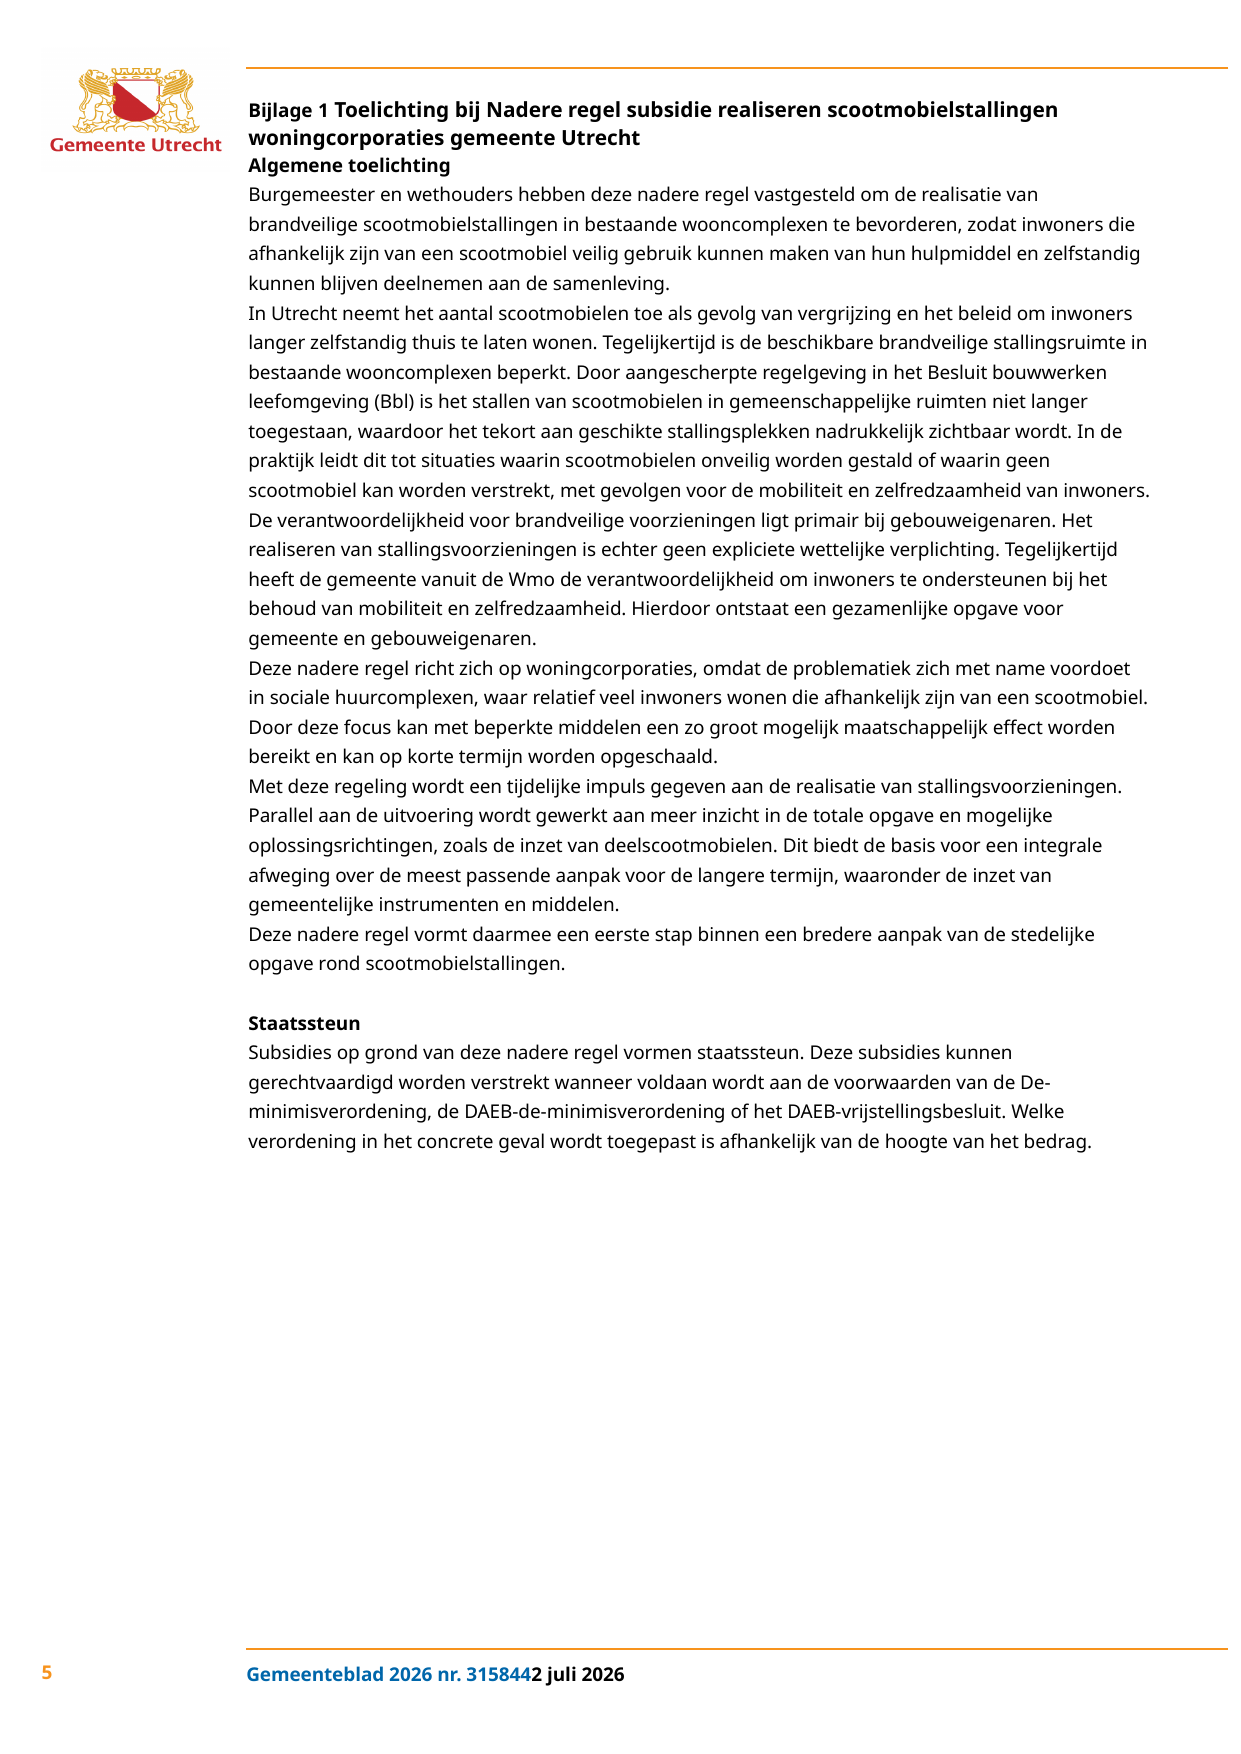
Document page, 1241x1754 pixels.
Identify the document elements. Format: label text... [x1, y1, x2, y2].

picture [41, 47, 231, 172]
text Burgemeester en wethouders hebben deze nadere regel vastgesteld om de realisatie van brandveilige scootmobielstallingen in bestaande wooncomplexen te bevorderen, zodat inwoners die afhankelijk zijn van een scootmobiel veilig gebruik kunnen maken van hun hulpmiddel en zelfstandig kunnen blijven deelnemen aan de samenleving. [248, 181, 1152, 296]
text Staatssteun [248, 1010, 1152, 1035]
text De verantwoordelijkheid voor brandveilige voorzieningen ligt primair bij gebouweigenaren. Het realiseren van stallingsvoorzieningen is echter geen expliciete wettelijke verplichting. Tegelijkertijd heeft de gemeente vanuit de Wmo de verantwoordelijkheid om inwoners te ondersteunen bij het behoud van mobiliteit en zelfredzaamheid. Hierdoor ontstaat een gezamenlijke opgave voor gemeente en gebouweigenaren. [248, 507, 1152, 651]
text Deze nadere regel vormt daarmee een eerste stap binnen een bredere aanpak van de stedelijke opgave rond scootmobielstallingen. [248, 921, 1152, 976]
text In Utrecht neemt het aantal scootmobielen toe als gevolg van vergrijzing en het beleid om inwoners langer zelfstandig thuis te laten wonen. Tegelijkertijd is de beschikbare brandveilige stallingsruimte in bestaande wooncomplexen beperkt. Door aangescherpte regelgeving in het Besluit bouwwerken leefomgeving (Bbl) is het stallen van scootmobielen in gemeenschappelijke ruimten niet langer toegestaan, waardoor het tekort aan geschikte stallingsplekken nadrukkelijk zichtbaar wordt. In de praktijk leidt dit tot situaties waarin scootmobielen onveilig worden gestald of waarin geen scootmobiel kan worden verstrekt, met gevolgen voor de mobiliteit en zelfredzaamheid van inwoners. [248, 300, 1152, 503]
text Bijlage 1 Toelichting bij Nadere regel subsidie realiseren scootmobielstallingen woningcorporaties gemeente Utrecht [248, 95, 1152, 152]
text Algemene toelichting [248, 152, 1152, 177]
text Deze nadere regel richt zich op woningcorporaties, omdat de problematiek zich met name voordoet in sociale huurcomplexen, waar relatief veel inwoners wonen die afhankelijk zijn van een scootmobiel. Door deze focus kan met beperkte middelen een zo groot mogelijk maatschappelijk effect worden bereikt en kan op korte termijn worden opgeschaald. [248, 655, 1152, 769]
text Subsidies op grond van deze nadere regel vormen staatssteun. Deze subsidies kunnen gerechtvaardigd worden verstrekt wanneer voldaan wordt aan de voorwaarden van de De-minimisverordening, de DAEB-de-minimisverordening of het DAEB-vrijstellingsbesluit. Welke verordening in het concrete geval wordt toegepast is afhankelijk van de hoogte van het bedrag. [248, 1039, 1152, 1154]
text Met deze regeling wordt een tijdelijke impuls gegeven aan de realisatie van stallingsvoorzieningen. Parallel aan de uitvoering wordt gewerkt aan meer inzicht in de totale opgave en mogelijke oplossingsrichtingen, zoals de inzet van deelscootmobielen. Dit biedt de basis voor een integrale afweging over de meest passende aanpak voor de langere termijn, waaronder de inzet van gemeentelijke instrumenten en middelen. [248, 773, 1152, 917]
